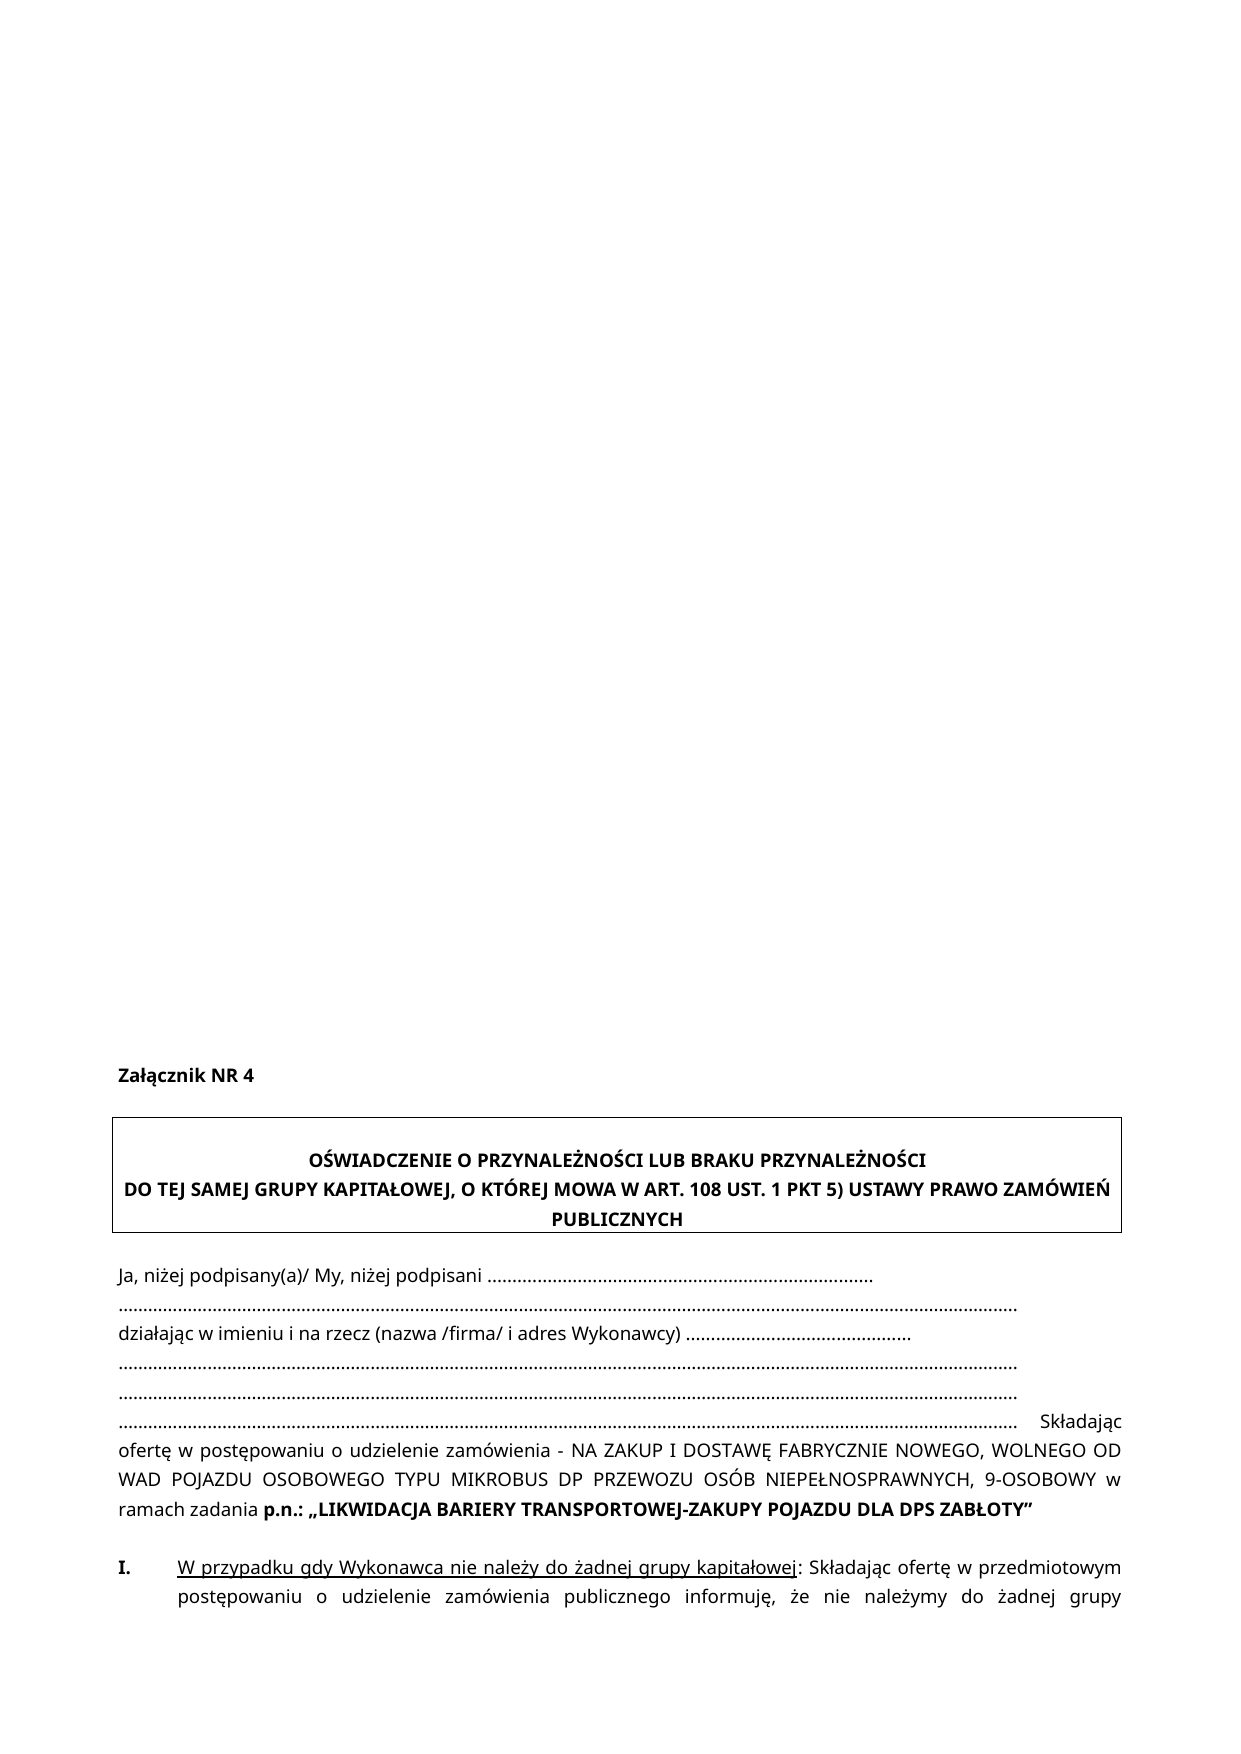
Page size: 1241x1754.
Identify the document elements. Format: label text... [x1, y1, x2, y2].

table_header OŚWIADCZENIE O PRZYNALEŻNOŚCI LUB BRAKU PRZYNALEŻNOŚCI DO TEJ SAMEJ GRUPY KAPITAŁOWEJ, O KTÓREJ MOWA W ART. 108 UST. 1 PKT 5) USTAWY PRAWO ZAMÓWIEŃ PUBLICZNYCH [113, 1118, 1121, 1232]
text działając w imieniu i na rzecz (nazwa /firma/ i adres Wykonawcy) ............................................. [118, 1320, 1122, 1346]
text ……………………………………………………………………………………………………………………………………………………………….. [118, 1379, 1122, 1404]
text Załącznik NR 4 [118, 1062, 1122, 1088]
list W przypadku gdy Wykonawca nie należy do żadnej grupy kapitałowej: Składając ofertę w przedmiotowym postępowaniu o udzielenie zamówienia publicznego informuję, że nie należymy do żadnej grupy [118, 1554, 1122, 1609]
text ……………………………………………………………………………………………………………………………………………………………….. Składając ofertę w postępowaniu o udzielenie zamówienia - NA ZAKUP I DOSTAWĘ FABRYCZNIE NOWEGO, WOLNEGO OD WAD POJAZDU OSOBOWEGO TYPU MIKROBUS DP PRZEWOZU OSÓB NIEPEŁNOSPRAWNYCH, 9-OSOBOWY w ramach zadania p.n.: „LIKWIDACJA BARIERY TRANSPORTOWEJ-ZAKUPY POJAZDU DLA DPS ZABŁOTY” [118, 1408, 1122, 1522]
text ……………………………………………………………………………………………………………………………………………………………….. [118, 1291, 1122, 1317]
text Ja, niżej podpisany(a)/ My, niżej podpisani ............................................................................. [118, 1262, 1122, 1287]
text ……………………………………………………………………………………………………………………………………………………………….. [118, 1350, 1122, 1375]
